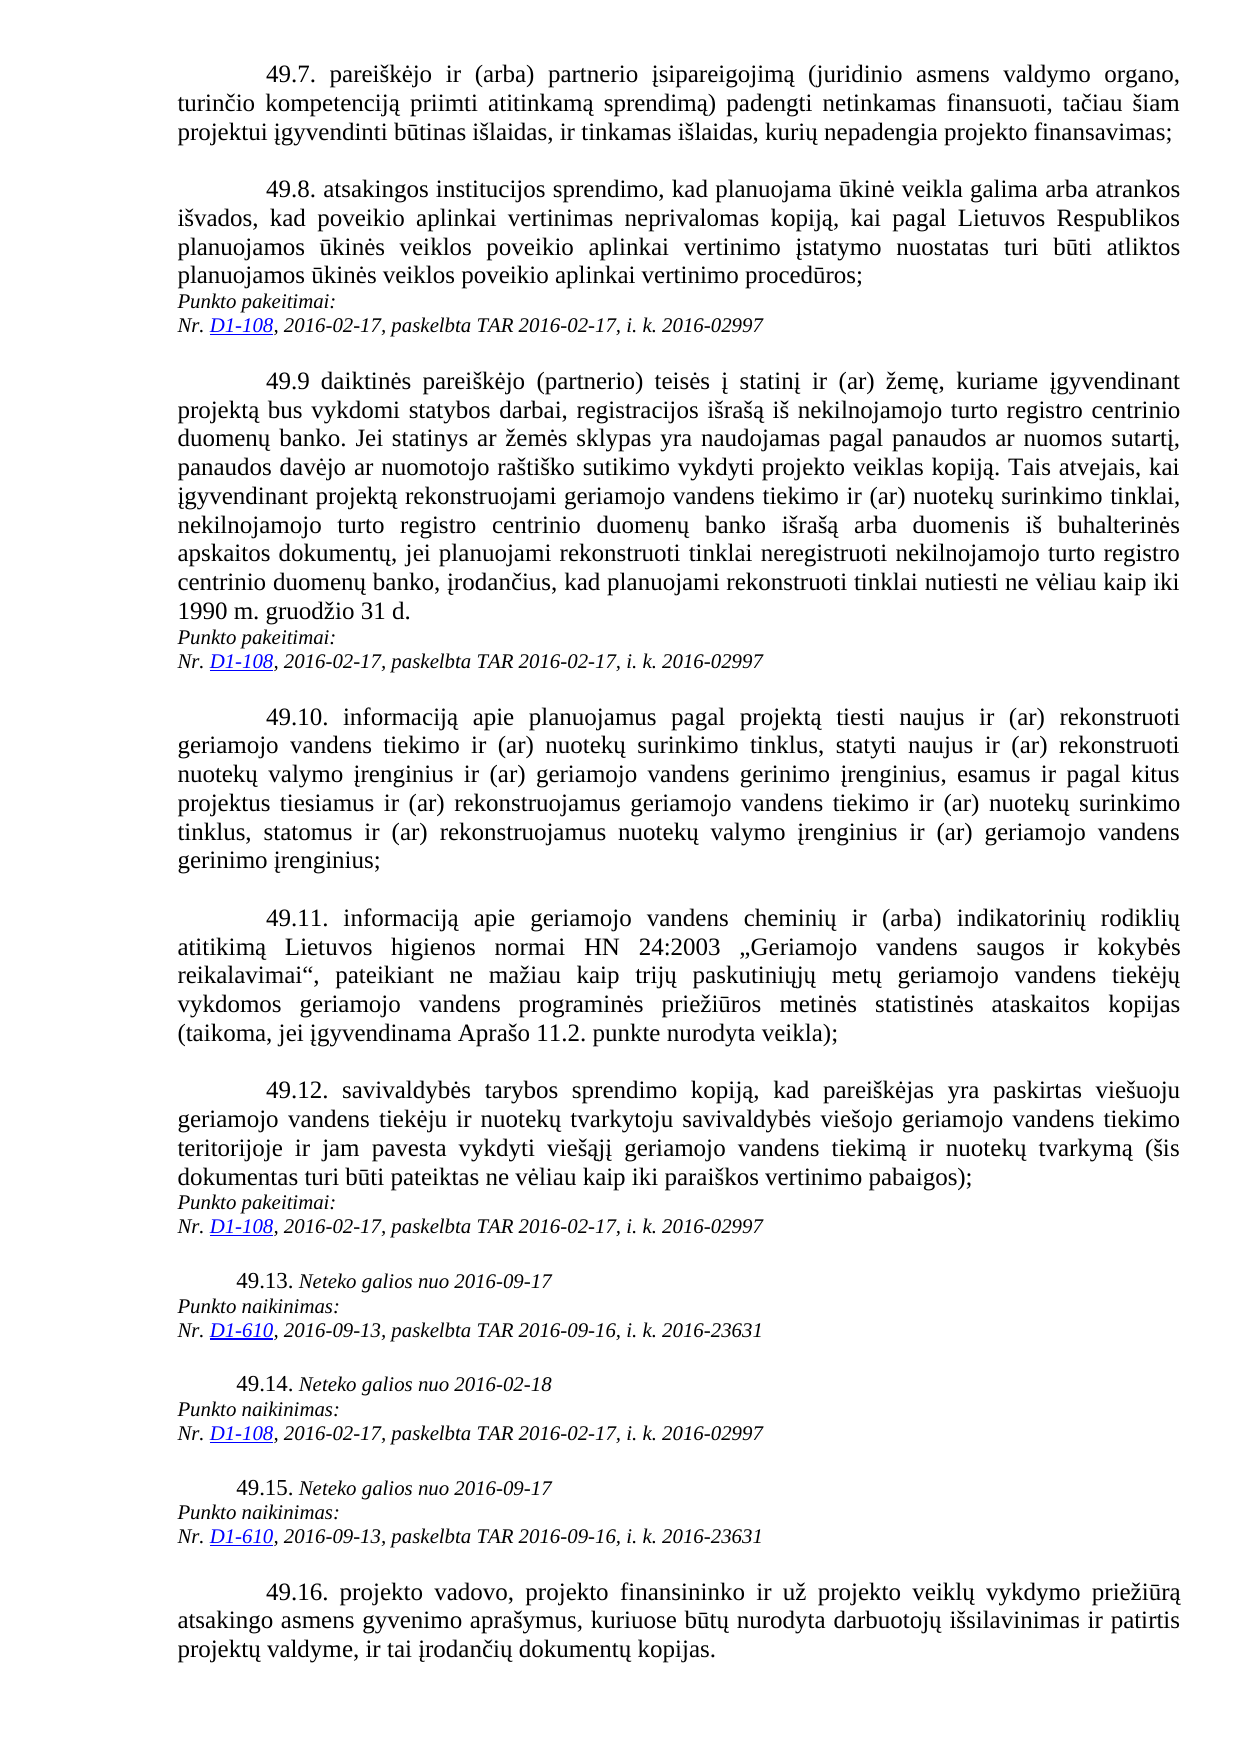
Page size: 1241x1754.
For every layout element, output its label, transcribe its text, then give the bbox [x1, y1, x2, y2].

text Nr. D1-108, 2016-02-17, paskelbta TAR 2016-02-17, i. k. 2016-02997 [177, 649, 1181, 673]
text 49.11. informaciją apie geriamojo vandens cheminių ir (arba) indikatorinių rodiklių atitikimą Lietuvos higienos normai HN 24:2003 „Geriamojo vandens saugos ir kokybės reikalavimai“, pateikiant ne mažiau kaip trijų paskutiniųjų metų geriamojo vandens tiekėjų vykdomos geriamojo vandens programinės priežiūros metinės statistinės ataskaitos kopijas (taikoma, jei įgyvendinama Aprašo 11.2. punkte nurodyta veikla); [177, 903, 1181, 1047]
text 49.7. pareiškėjo ir (arba) partnerio įsipareigojimą (juridinio asmens valdymo organo, turinčio kompetenciją priimti atitinkamą sprendimą) padengti netinkamas finansuoti, tačiau šiam projektui įgyvendinti būtinas išlaidas, ir tinkamas išlaidas, kurių nepadengia projekto finansavimas; [177, 59, 1181, 145]
text 49.12. savivaldybės tarybos sprendimo kopiją, kad pareiškėjas yra paskirtas viešuoju geriamojo vandens tiekėju ir nuotekų tvarkytoju savivaldybės viešojo geriamojo vandens tiekimo teritorijoje ir jam pavesta vykdyti viešąjį geriamojo vandens tiekimą ir nuotekų tvarkymą (šis dokumentas turi būti pateiktas ne vėliau kaip iki paraiškos vertinimo pabaigos); [177, 1075, 1181, 1190]
text Punkto naikinimas: [177, 1397, 1181, 1421]
text Nr. D1-610, 2016-09-13, paskelbta TAR 2016-09-16, i. k. 2016-23631 [177, 1318, 1181, 1342]
text 49.10. informaciją apie planuojamus pagal projektą tiesti naujus ir (ar) rekonstruoti geriamojo vandens tiekimo ir (ar) nuotekų surinkimo tinklus, statyti naujus ir (ar) rekonstruoti nuotekų valymo įrenginius ir (ar) geriamojo vandens gerinimo įrenginius, esamus ir pagal kitus projektus tiesiamus ir (ar) rekonstruojamus geriamojo vandens tiekimo ir (ar) nuotekų surinkimo tinklus, statomus ir (ar) rekonstruojamus nuotekų valymo įrenginius ir (ar) geriamojo vandens gerinimo įrenginius; [177, 702, 1181, 874]
text Punkto pakeitimai: [177, 625, 1181, 649]
text 49.14. Neteko galios nuo 2016-02-18 [177, 1370, 1181, 1397]
text Nr. D1-610, 2016-09-13, paskelbta TAR 2016-09-16, i. k. 2016-23631 [177, 1524, 1181, 1548]
text 49.9 daiktinės pareiškėjo (partnerio) teisės į statinį ir (ar) žemę, kuriame įgyvendinant projektą bus vykdomi statybos darbai, registracijos išrašą iš nekilnojamojo turto registro centrinio duomenų banko. Jei statinys ar žemės sklypas yra naudojamas pagal panaudos ar nuomos sutartį, panaudos davėjo ar nuomotojo raštiško sutikimo vykdyti projekto veiklas kopiją. Tais atvejais, kai įgyvendinant projektą rekonstruojami geriamojo vandens tiekimo ir (ar) nuotekų surinkimo tinklai, nekilnojamojo turto registro centrinio duomenų banko išrašą arba duomenis iš buhalterinės apskaitos dokumentų, jei planuojami rekonstruoti tinklai neregistruoti nekilnojamojo turto registro centrinio duomenų banko, įrodančius, kad planuojami rekonstruoti tinklai nutiesti ne vėliau kaip iki 1990 m. gruodžio 31 d. [177, 366, 1181, 625]
text Nr. D1-108, 2016-02-17, paskelbta TAR 2016-02-17, i. k. 2016-02997 [177, 1214, 1181, 1238]
text Punkto pakeitimai: [177, 1190, 1181, 1214]
text 49.15. Neteko galios nuo 2016-09-17 [177, 1474, 1181, 1500]
text Punkto naikinimas: [177, 1500, 1181, 1524]
text Nr. D1-108, 2016-02-17, paskelbta TAR 2016-02-17, i. k. 2016-02997 [177, 1421, 1181, 1445]
text Punkto naikinimas: [177, 1293, 1181, 1318]
text 49.8. atsakingos institucijos sprendimo, kad planuojama ūkinė veikla galima arba atrankos išvados, kad poveikio aplinkai vertinimas neprivalomas kopiją, kai pagal Lietuvos Respublikos planuojamos ūkinės veiklos poveikio aplinkai vertinimo įstatymo nuostatas turi būti atliktos planuojamos ūkinės veiklos poveikio aplinkai vertinimo procedūros; [177, 174, 1181, 289]
text Punkto pakeitimai: [177, 289, 1181, 313]
text 49.16. projekto vadovo, projekto finansininko ir už projekto veiklų vykdymo priežiūrą atsakingo asmens gyvenimo aprašymus, kuriuose būtų nurodyta darbuotojų išsilavinimas ir patirtis projektų valdyme, ir tai įrodančių dokumentų kopijas. [177, 1577, 1181, 1663]
text 49.13. Neteko galios nuo 2016-09-17 [177, 1267, 1181, 1293]
text Nr. D1-108, 2016-02-17, paskelbta TAR 2016-02-17, i. k. 2016-02997 [177, 313, 1181, 337]
